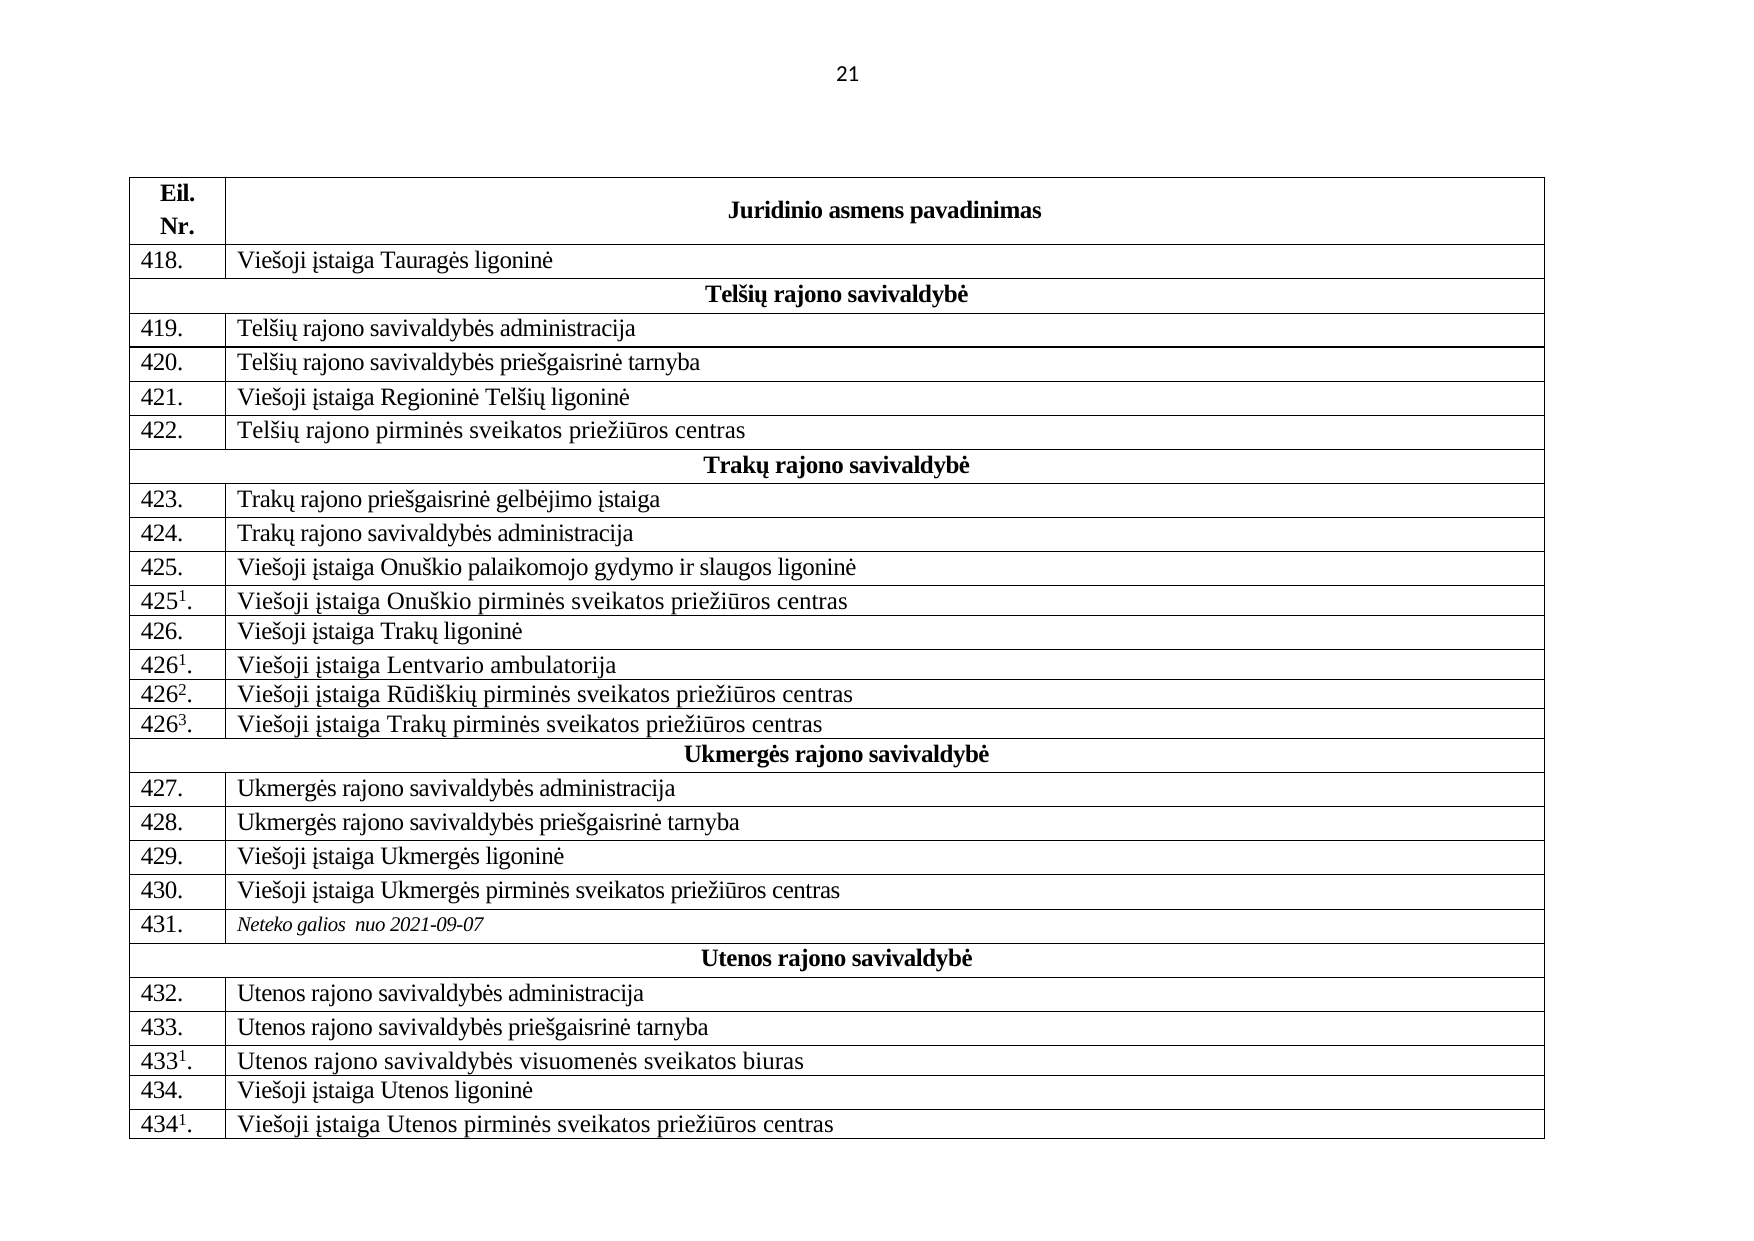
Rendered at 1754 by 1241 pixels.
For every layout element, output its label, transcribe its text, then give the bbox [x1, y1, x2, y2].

table_cell 4261. [130, 650, 225, 678]
table_cell Viešoji įstaiga Tauragės ligoninė [226, 245, 1544, 278]
table_cell Ukmergės rajono savivaldybė [130, 739, 1544, 772]
table_cell 424. [130, 518, 225, 551]
table_cell Viešoji įstaiga Lentvario ambulatorija [226, 650, 1544, 678]
table_cell 4331. [130, 1046, 225, 1074]
table_cell Trakų rajono savivaldybės administracija [226, 518, 1544, 551]
table_cell Neteko galios nuo 2021-09-07 [226, 910, 1544, 942]
table_cell Viešoji įstaiga Ukmergės ligoninė [226, 841, 1544, 874]
table_cell 418. [130, 245, 225, 278]
table_cell Viešoji įstaiga Trakų ligoninė [226, 616, 1544, 649]
table_cell Viešoji įstaiga Onuškio palaikomojo gydymo ir slaugos ligoninė [226, 552, 1544, 585]
table_cell 4341. [130, 1110, 225, 1138]
table_cell 4262. [130, 680, 225, 708]
table_cell 422. [130, 416, 225, 449]
table_cell 4263. [130, 709, 225, 738]
table_cell 423. [130, 484, 225, 517]
table_cell Trakų rajono priešgaisrinė gelbėjimo įstaiga [226, 484, 1544, 517]
table_cell Utenos rajono savivaldybės visuomenės sveikatos biuras [226, 1046, 1544, 1074]
table_cell 427. [130, 773, 225, 806]
table_cell 420. [130, 348, 225, 381]
table_cell Telšių rajono savivaldybė [130, 279, 1544, 312]
table_header Eil. Nr. [130, 178, 225, 244]
table_cell 428. [130, 807, 225, 840]
table_cell Utenos rajono savivaldybės administracija [226, 978, 1544, 1011]
table_cell 419. [130, 314, 225, 346]
table_cell 421. [130, 382, 225, 414]
table_cell Viešoji įstaiga Regioninė Telšių ligoninė [226, 382, 1544, 414]
table_cell 432. [130, 978, 225, 1011]
table_cell Ukmergės rajono savivaldybės administracija [226, 773, 1544, 806]
table_cell 434. [130, 1076, 225, 1108]
table_cell Telšių rajono pirminės sveikatos priežiūros centras [226, 416, 1544, 449]
table_cell Viešoji įstaiga Rūdiškių pirminės sveikatos priežiūros centras [226, 680, 1544, 708]
table_cell Viešoji įstaiga Utenos ligoninė [226, 1076, 1544, 1108]
table_cell Utenos rajono savivaldybės priešgaisrinė tarnyba [226, 1012, 1544, 1045]
table_cell 433. [130, 1012, 225, 1045]
table_cell Telšių rajono savivaldybės administracija [226, 314, 1544, 346]
table_cell Viešoji įstaiga Utenos pirminės sveikatos priežiūros centras [226, 1110, 1544, 1138]
table_cell Viešoji įstaiga Ukmergės pirminės sveikatos priežiūros centras [226, 875, 1544, 908]
table_cell 426. [130, 616, 225, 649]
table_cell 425. [130, 552, 225, 585]
table_cell 429. [130, 841, 225, 874]
table_cell Ukmergės rajono savivaldybės priešgaisrinė tarnyba [226, 807, 1544, 840]
table_cell Viešoji įstaiga Onuškio pirminės sveikatos priežiūros centras [226, 586, 1544, 615]
table_cell Trakų rajono savivaldybė [130, 450, 1544, 483]
table_header Juridinio asmens pavadinimas [226, 178, 1544, 244]
table_cell 430. [130, 875, 225, 908]
table_cell 431. [130, 910, 225, 942]
table_cell Telšių rajono savivaldybės priešgaisrinė tarnyba [226, 348, 1544, 381]
table_cell 4251. [130, 586, 225, 615]
table_cell Viešoji įstaiga Trakų pirminės sveikatos priežiūros centras [226, 709, 1544, 738]
table_cell Utenos rajono savivaldybė [130, 944, 1544, 977]
